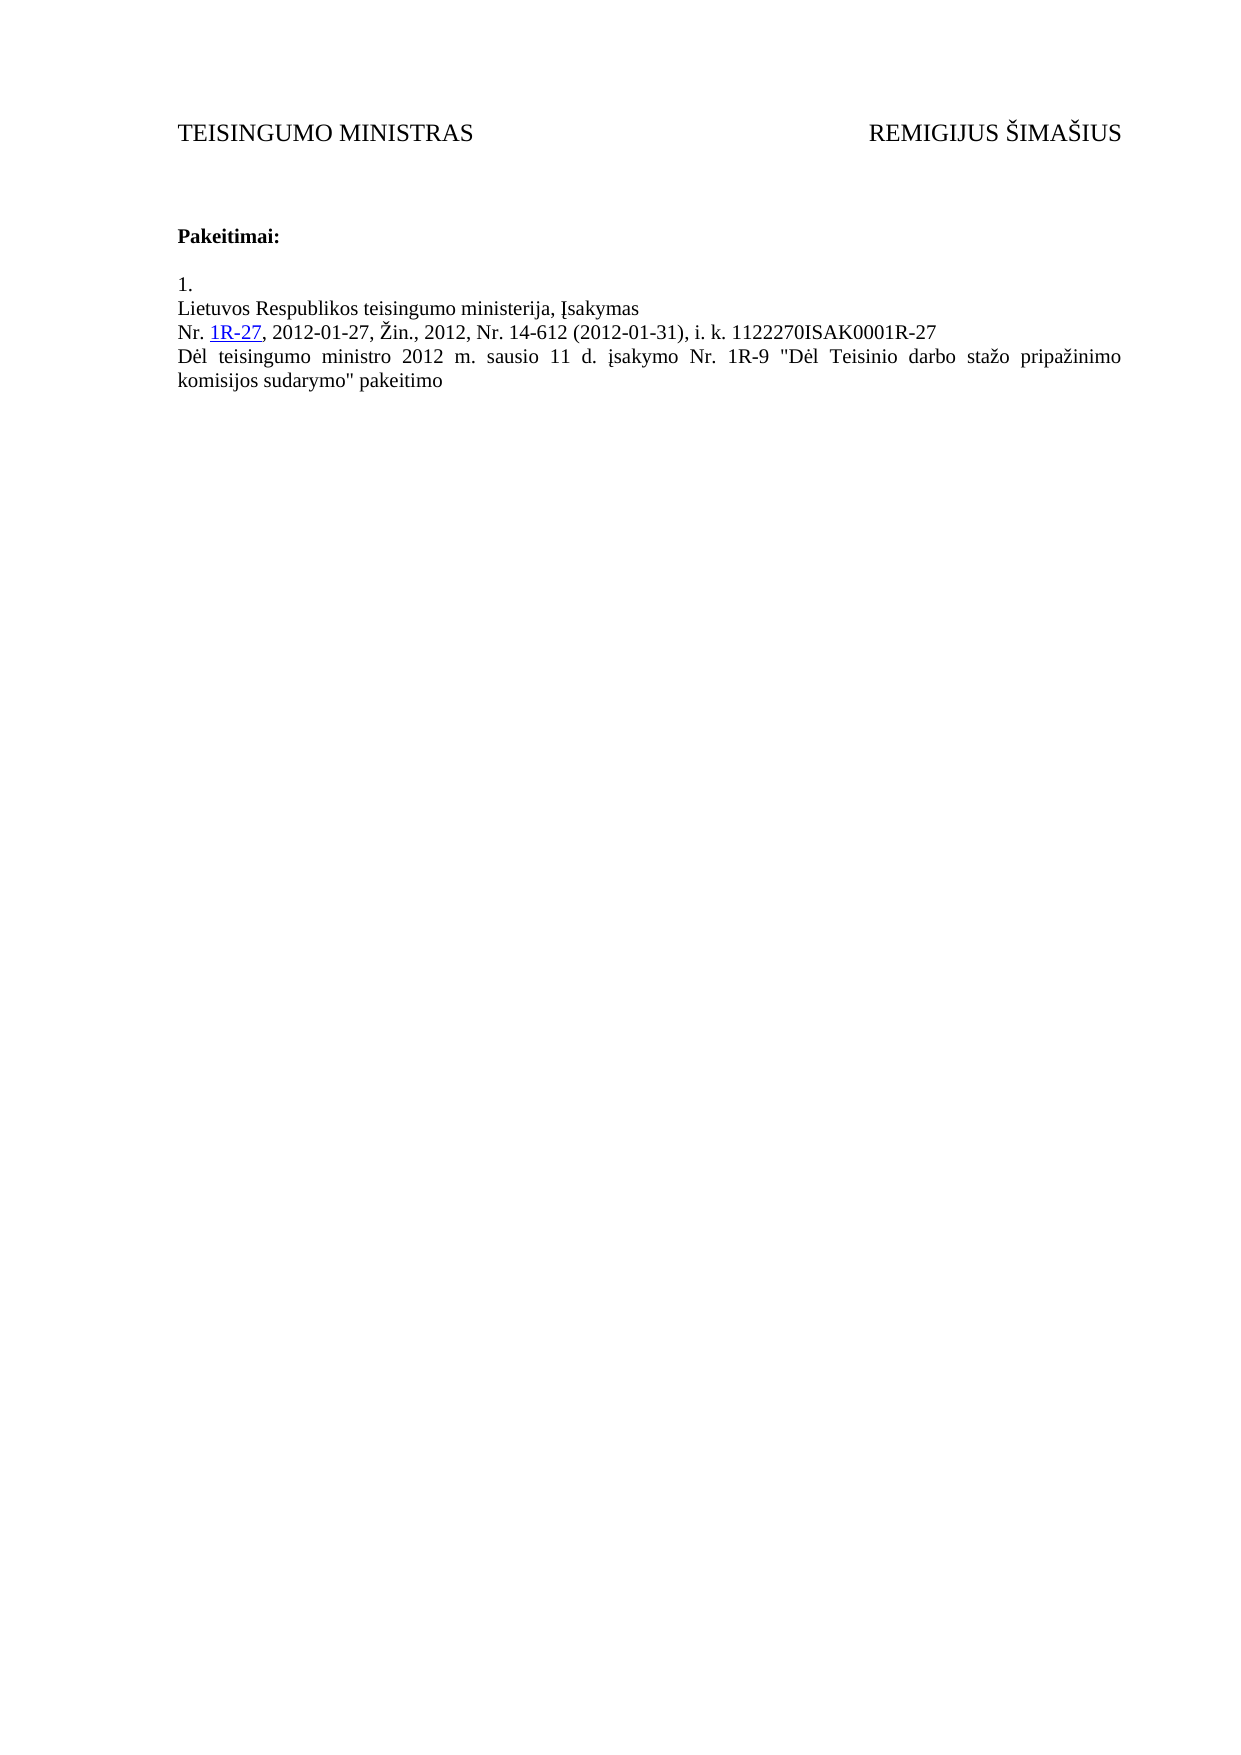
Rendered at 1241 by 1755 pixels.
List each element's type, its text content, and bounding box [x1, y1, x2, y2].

text Pakeitimai: [177, 224, 1122, 248]
text Lietuvos Respublikos teisingumo ministerija, Įsakymas [177, 296, 1122, 320]
text Teisingumo ministras Remigijus Šimašius [177, 118, 1122, 147]
text 1. [177, 272, 1122, 296]
text Nr. 1R-27, 2012-01-27, Žin., 2012, Nr. 14-612 (2012-01-31), i. k. 1122270ISAK0001R-27 [177, 320, 1122, 344]
text Dėl teisingumo ministro 2012 m. sausio 11 d. įsakymo Nr. 1R-9 "Dėl Teisinio darbo stažo pripažinimo komisijos sudarymo" pakeitimo [177, 344, 1122, 392]
